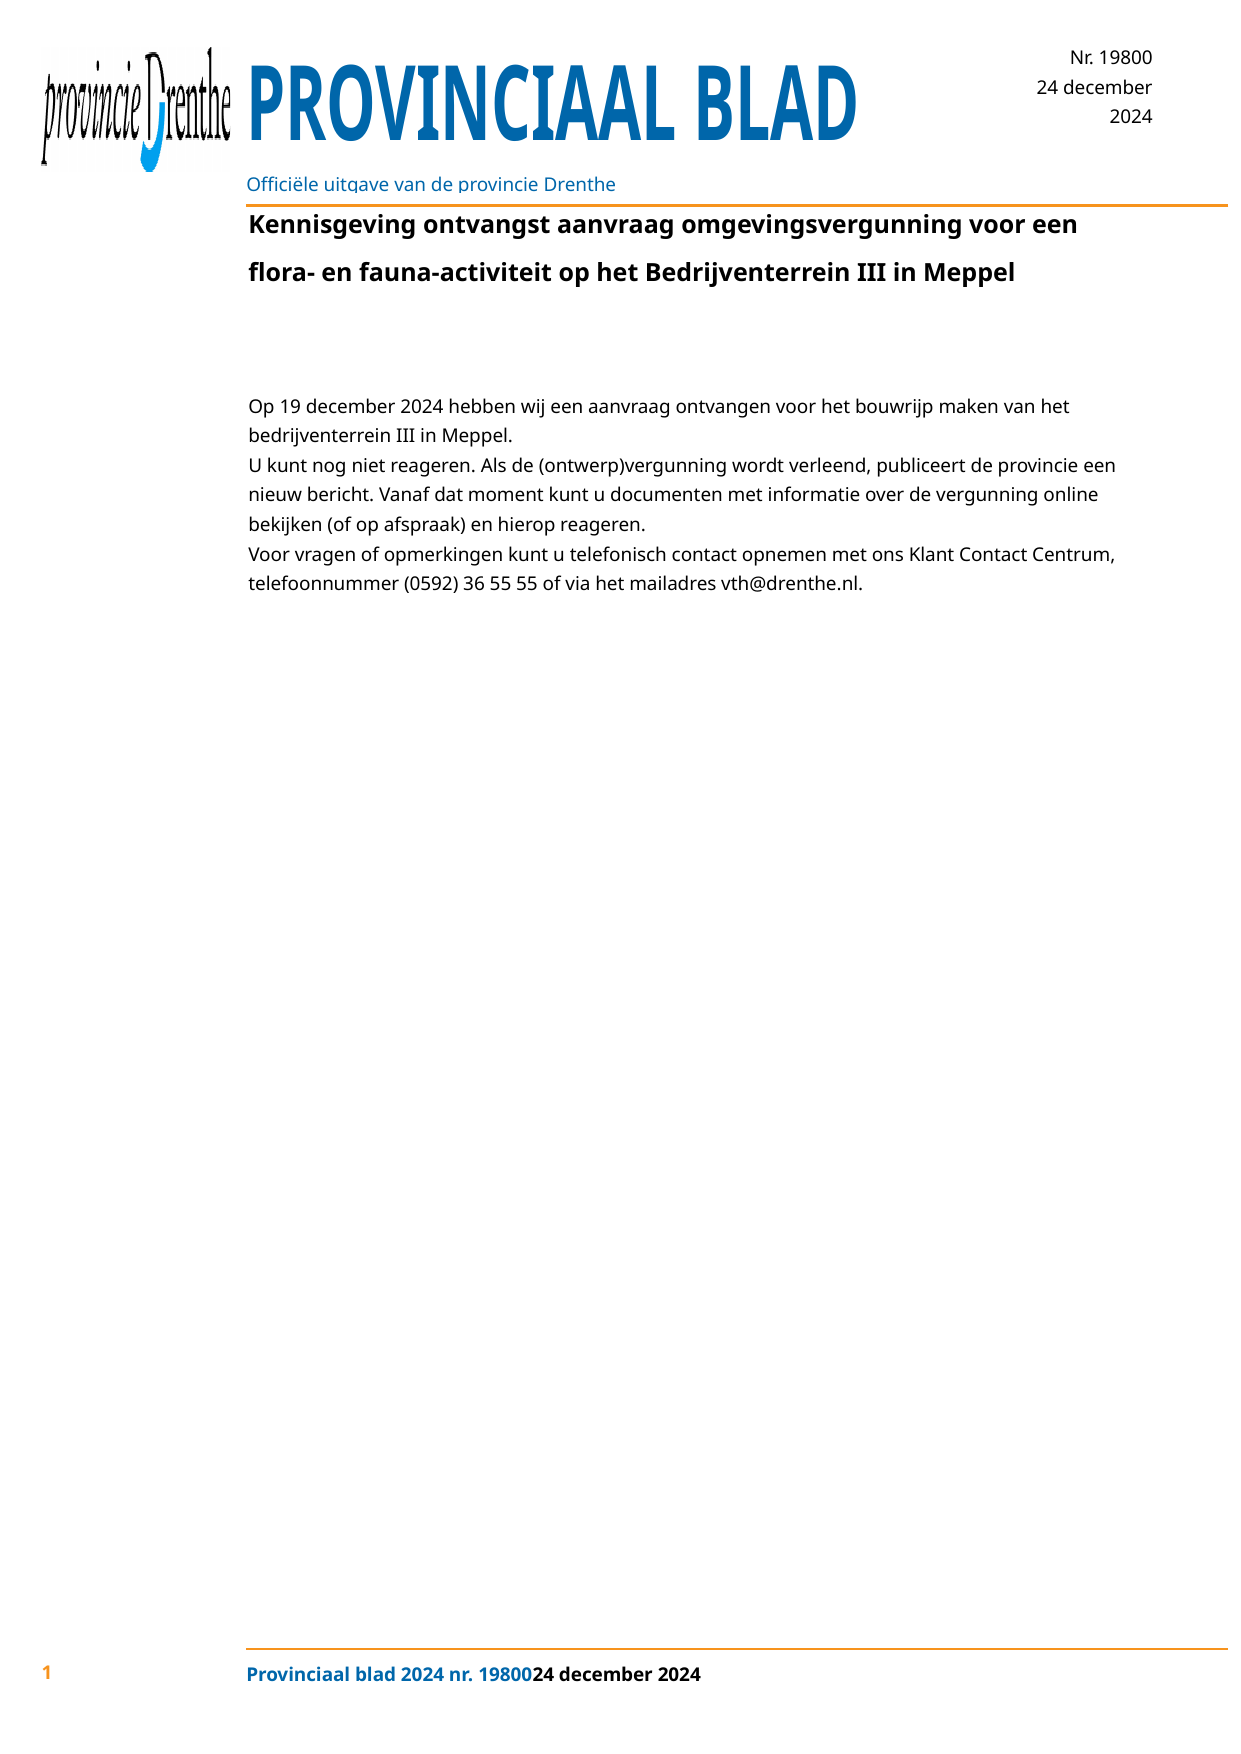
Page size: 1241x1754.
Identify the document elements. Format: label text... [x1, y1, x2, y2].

picture [41, 47, 231, 172]
text U kunt nog niet reageren. Als de (ontwerp)vergunning wordt verleend, publiceert de provincie een nieuw bericht. Vanaf dat moment kunt u documenten met informatie over de vergunning online bekijken (of op afspraak) en hierop reageren. [248, 452, 1152, 537]
text Op 19 december 2024 hebben wij een aanvraag ontvangen voor het bouwrijp maken van het bedrijventerrein III in Meppel. [248, 393, 1152, 448]
text Kennisgeving ontvangst aanvraag omgevingsvergunning voor een flora- en fauna-activiteit op het Bedrijventerrein III in Meppel [248, 207, 1152, 288]
text Voor vragen of opmerkingen kunt u telefonisch contact opnemen met ons Klant Contact Centrum, telefoonnummer (0592) 36 55 55 of via het mailadres vth@drenthe.nl. [248, 541, 1152, 596]
